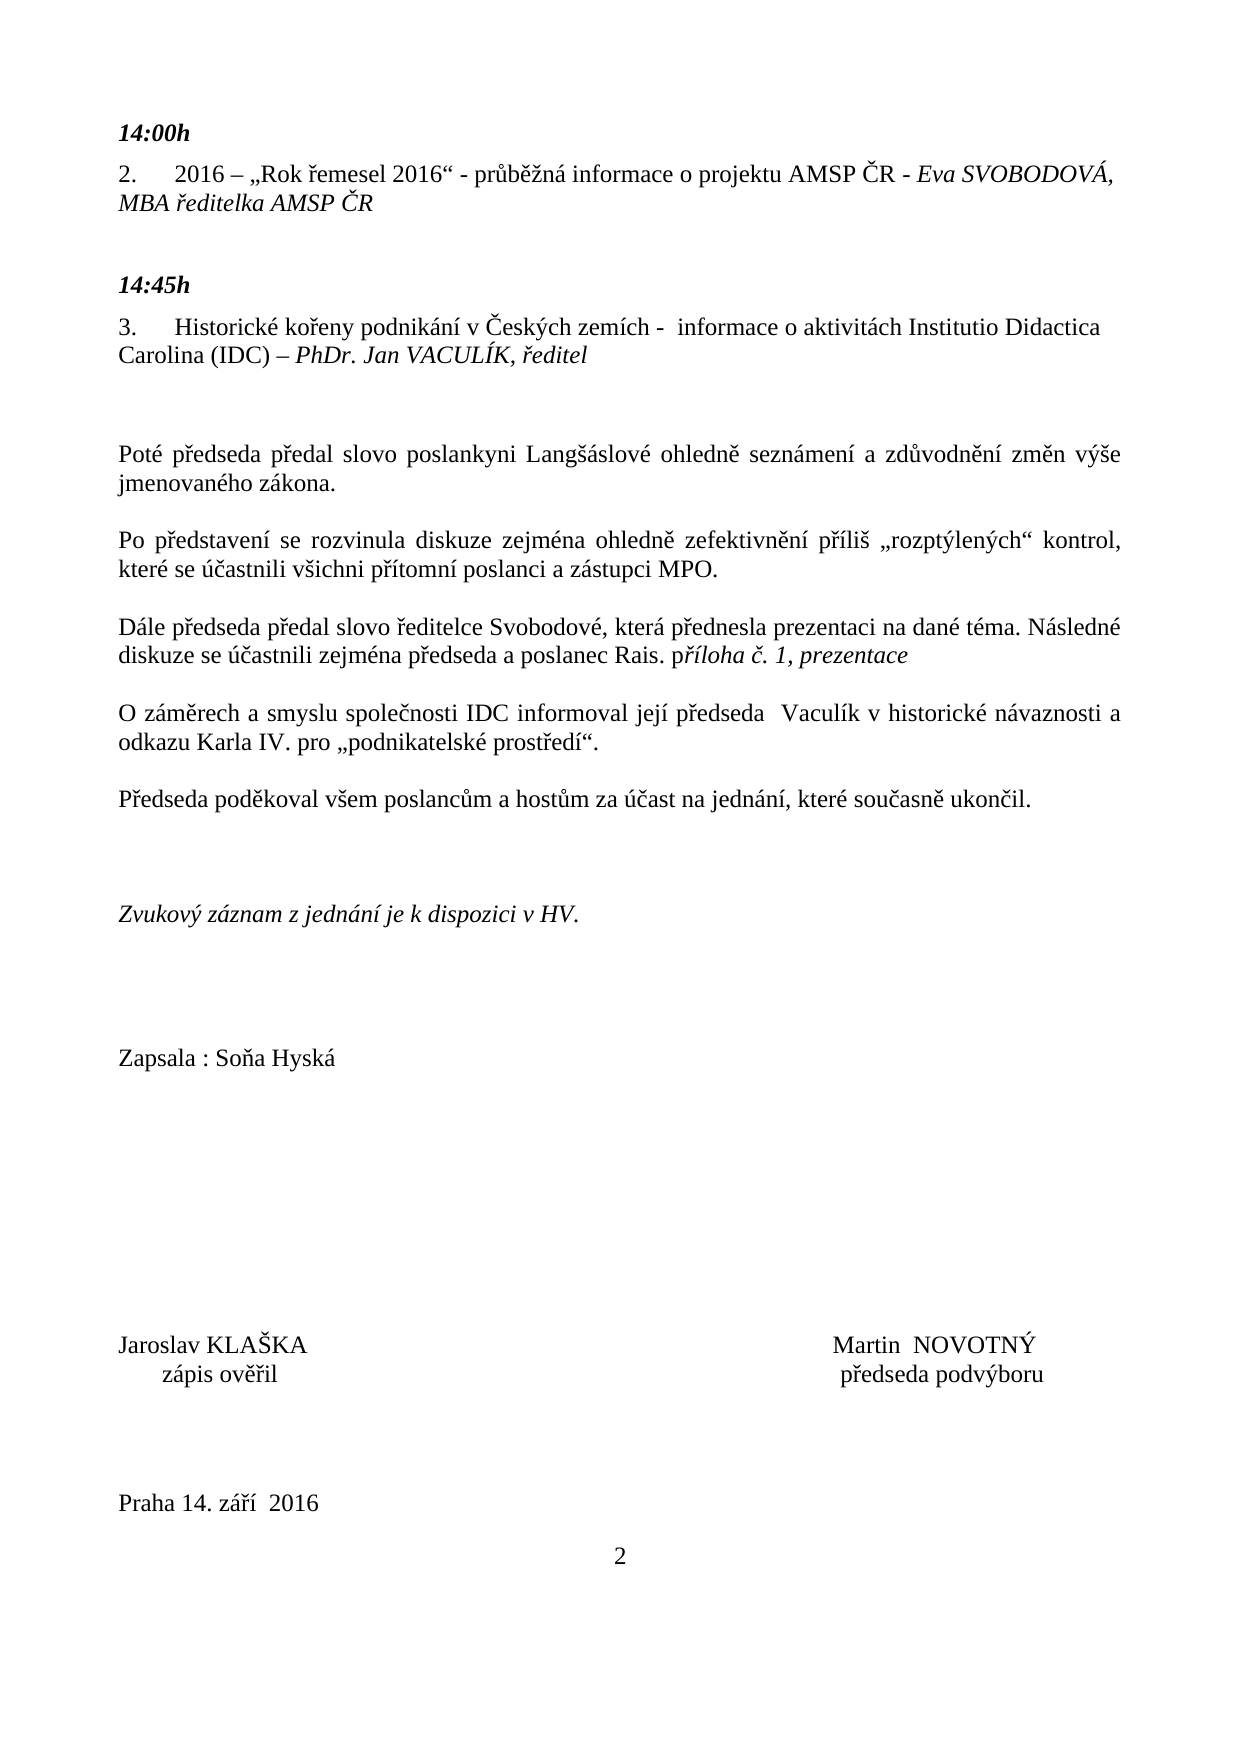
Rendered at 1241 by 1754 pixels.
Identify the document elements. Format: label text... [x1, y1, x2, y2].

text Dále předseda předal slovo ředitelce Svobodové, která přednesla prezentaci na dané téma. Následné diskuze se účastnili zejména předseda a poslanec Rais. příloha č. 1, prezentace [118, 612, 1122, 669]
text Jaroslav KLAŠKA Martin NOVOTNÝ [118, 1331, 1122, 1359]
text 14:00h [118, 118, 1122, 147]
text Zvukový záznam z jednání je k dispozici v HV. [118, 899, 1122, 928]
text Praha 14. září 2016 [118, 1488, 1122, 1517]
text Poté předseda předal slovo poslankyni Langšáslové ohledně seznámení a zdůvodnění změn výše jmenovaného zákona. [118, 439, 1122, 497]
text 3. Historické kořeny podnikání v Českých zemích - informace o aktivitách Institutio Didactica Carolina (IDC) – PhDr. Jan VACULÍK, ředitel [118, 312, 1122, 369]
text Předseda poděkoval všem poslancům a hostům za účast na jednání, které současně ukončil. [118, 784, 1122, 813]
text 2 [118, 1541, 1122, 1570]
text zápis ověřil předseda podvýboru [118, 1359, 1122, 1388]
text 2. 2016 – „Rok řemesel 2016“ - průběžná informace o projektu AMSP ČR - Eva SVOBODOVÁ, MBA ředitelka AMSP ČR [118, 159, 1122, 217]
text Po představení se rozvinula diskuze zejména ohledně zefektivnění příliš „rozptýlených“ kontrol, které se účastnili všichni přítomní poslanci a zástupci MPO. [118, 526, 1122, 583]
text 14:45h [118, 271, 1122, 299]
text Zapsala : Soňa Hyská [118, 1043, 1122, 1072]
text O záměrech a smyslu společnosti IDC informoval její předseda Vaculík v historické návaznosti a odkazu Karla IV. pro „podnikatelské prostředí“. [118, 698, 1122, 756]
